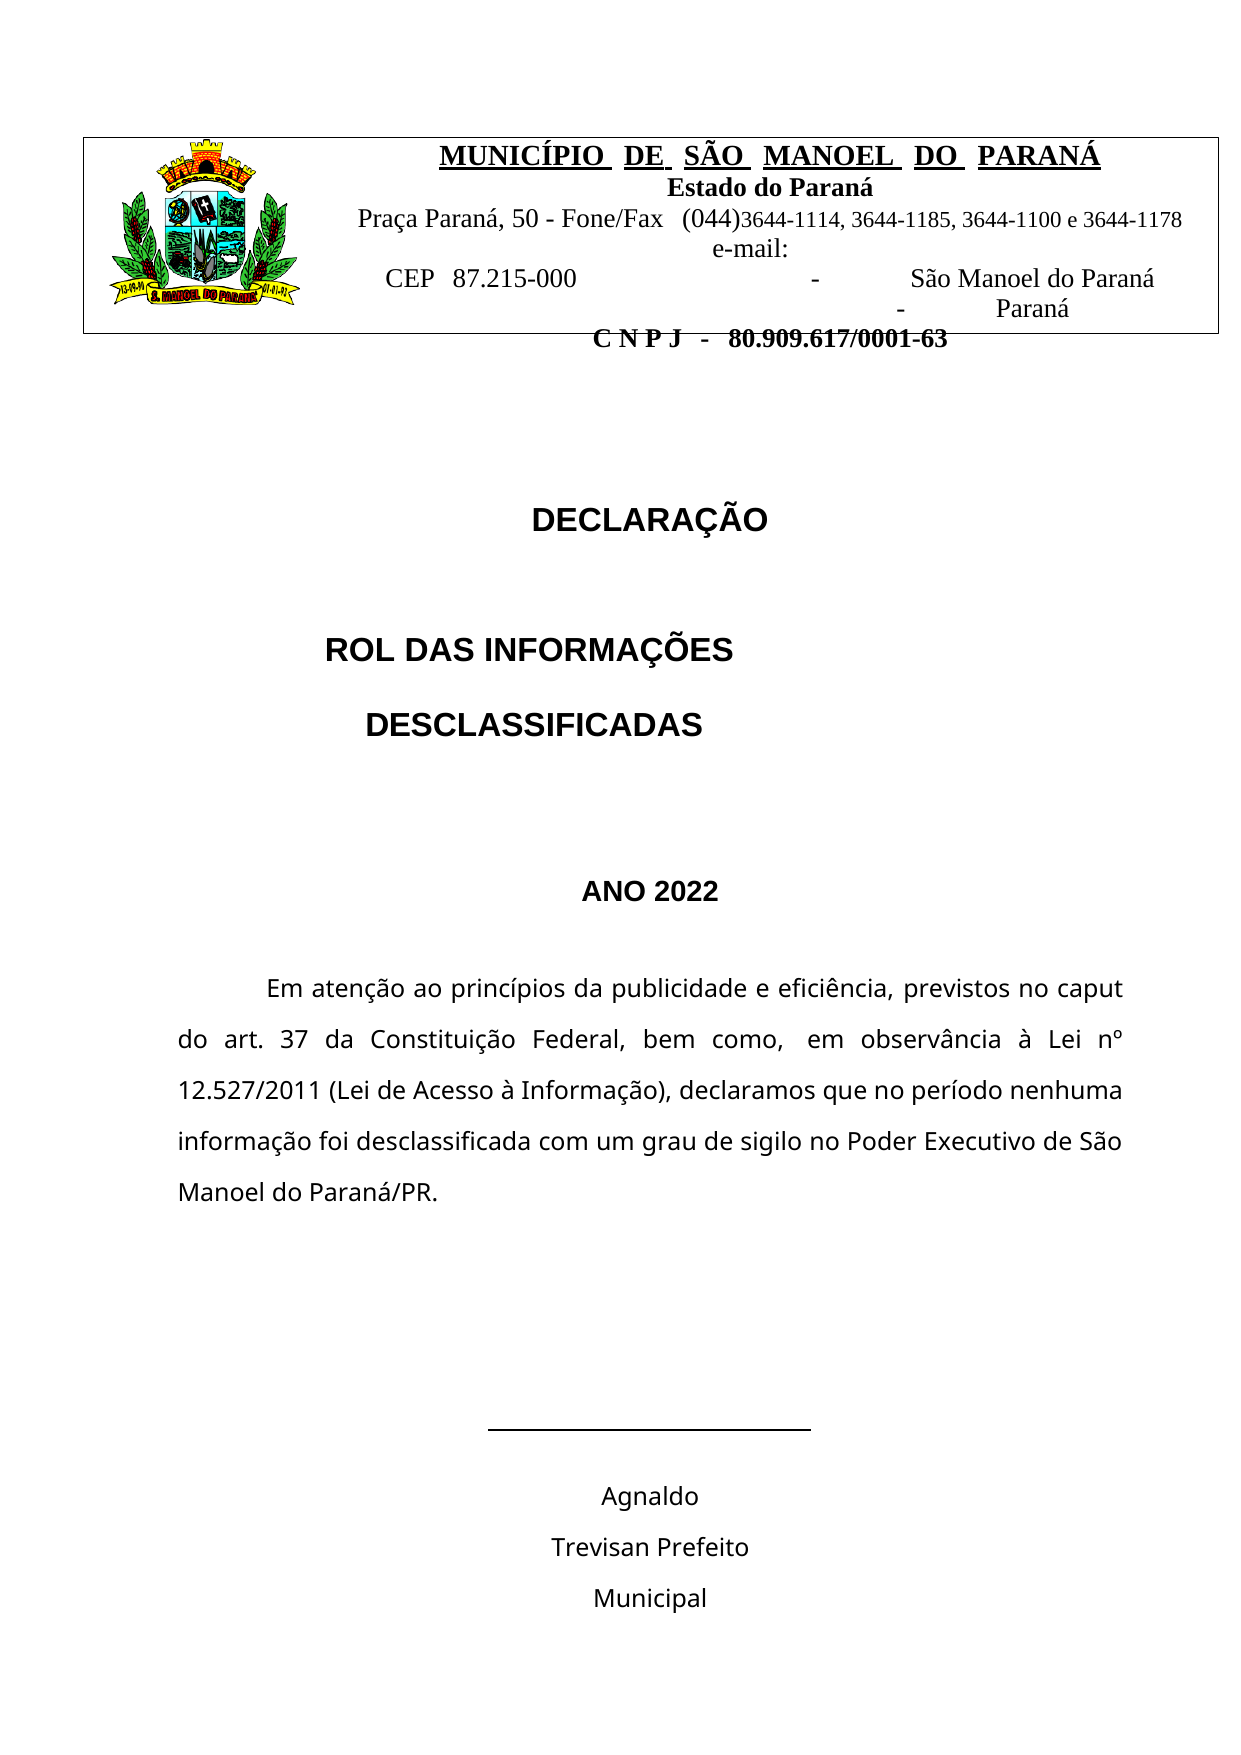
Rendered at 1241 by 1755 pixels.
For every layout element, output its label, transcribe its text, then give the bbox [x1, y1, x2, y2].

text Agnaldo Trevisan Prefeito Municipal [550, 1478, 750, 1614]
text Em atenção ao princípios da publicidade e eficiência, previstos no caput do art. 37 da Constituição Federal, bem como, em observância à Lei nº 12.527/2011 (Lei de Acesso à Informação), declaramos que no período nenhuma informação foi desclassificada com um grau de sigilo no Poder Executivo de São Manoel do Paraná/PR. [177, 971, 1123, 1209]
title ROL DAS INFORMAÇÕES [73, 632, 995, 669]
title DECLARAÇÃO [303, 501, 996, 538]
title DESCLASSIFICADAS [73, 706, 995, 743]
text ANO 2022 [303, 875, 996, 908]
picture [109, 139, 300, 305]
